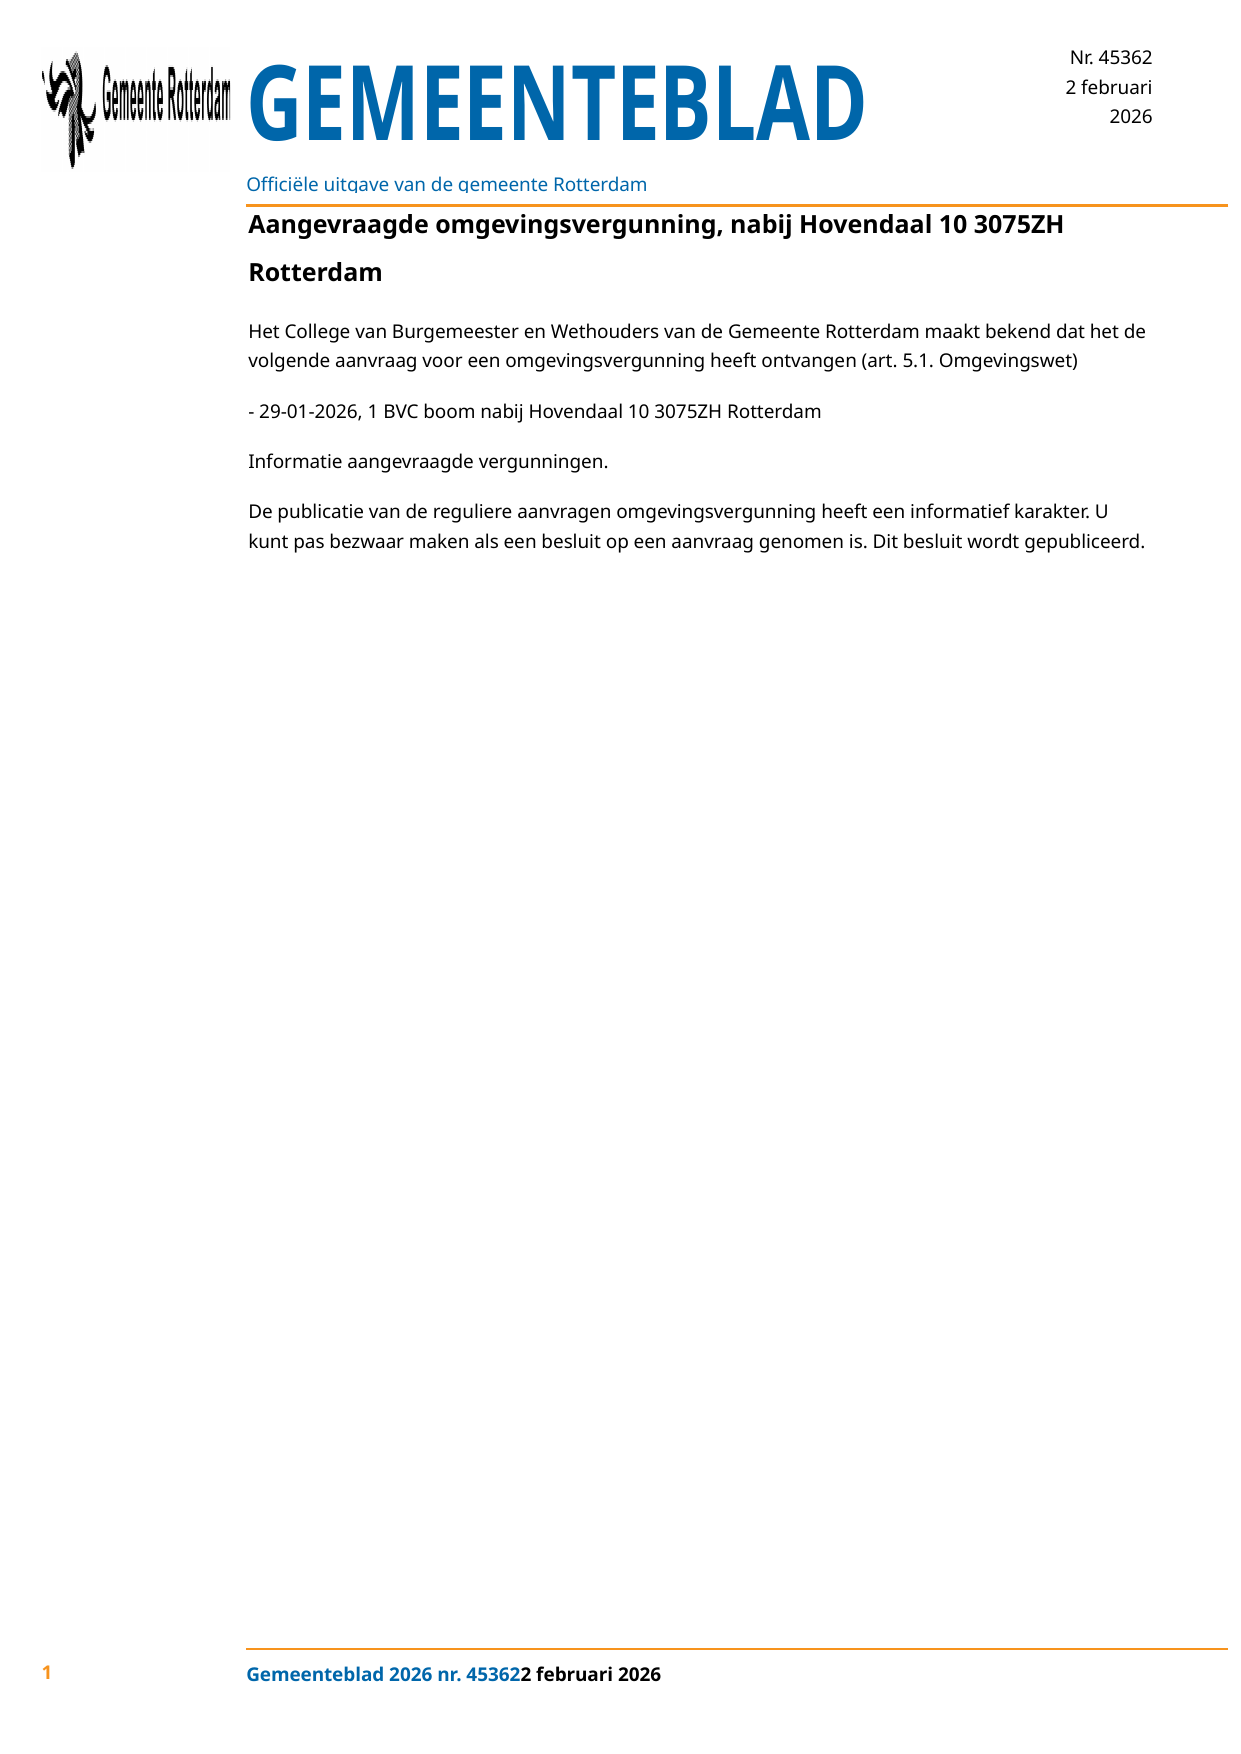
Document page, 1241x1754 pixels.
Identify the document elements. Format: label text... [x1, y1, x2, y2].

text Informatie aangevraagde vergunningen. [248, 448, 1152, 474]
text De publicatie van de reguliere aanvragen omgevingsvergunning heeft een informatief karakter. U kunt pas bezwaar maken als een besluit op een aanvraag genomen is. Dit besluit wordt gepubliceerd. [248, 499, 1152, 554]
text Het College van Burgemeester en Wethouders van de Gemeente Rotterdam maakt bekend dat het de volgende aanvraag voor een omgevingsvergunning heeft ontvangen (art. 5.1. Omgevingswet) [248, 318, 1152, 373]
picture [41, 47, 231, 172]
text - 29-01-2026, 1 BVC boom nabij Hovendaal 10 3075ZH Rotterdam [248, 398, 1152, 424]
text Aangevraagde omgevingsvergunning, nabij Hovendaal 10 3075ZH Rotterdam [248, 207, 1152, 288]
